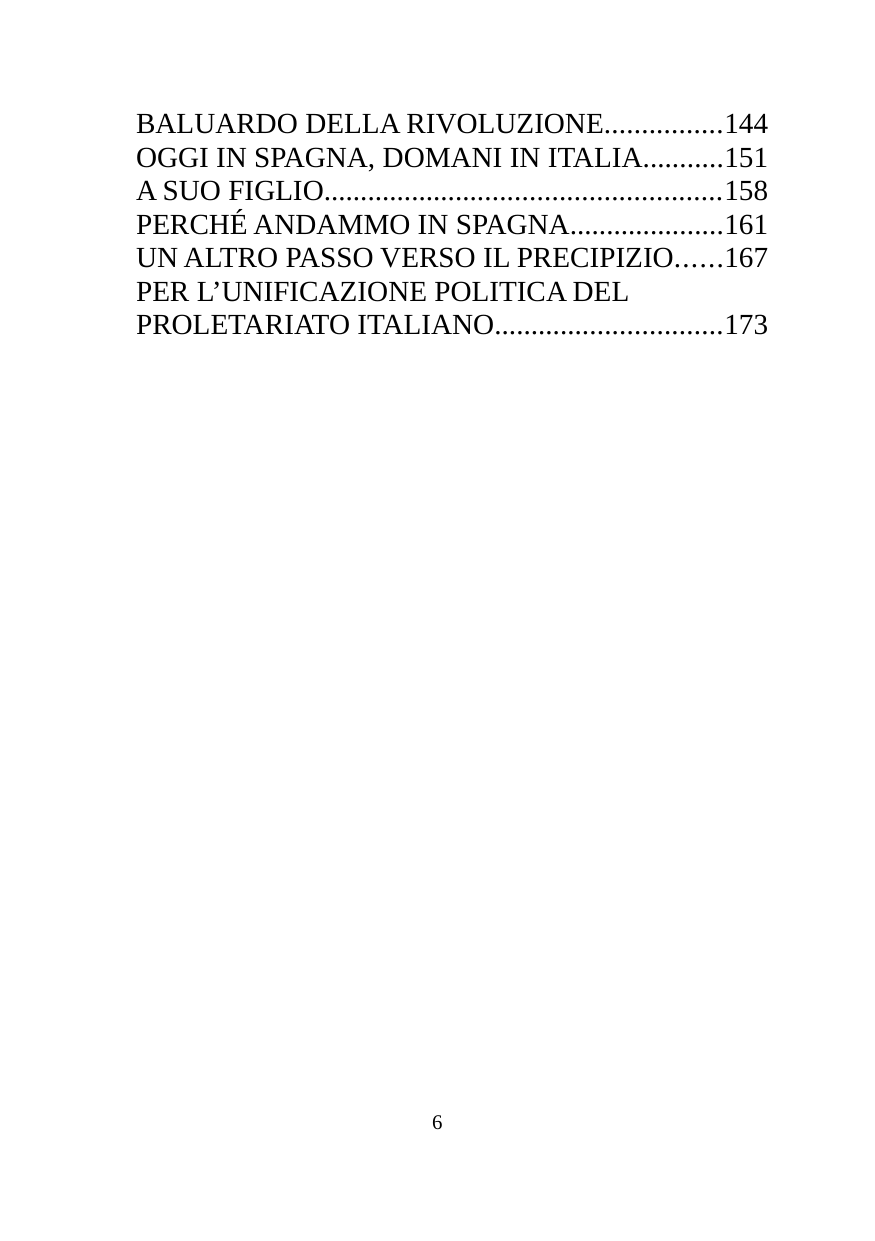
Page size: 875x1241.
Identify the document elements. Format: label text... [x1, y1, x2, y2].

text OGGI IN SPAGNA, DOMANI IN ITALIA 151 [136, 140, 768, 173]
text CATALOGNA, BALUARDO DELLA RIVOLUZIONE 144 [136, 106, 768, 140]
text A SUO FIGLIO 158 [136, 173, 768, 207]
text UN ALTRO PASSO VERSO IL PRECIPIZIO 167 [136, 240, 768, 274]
text PERCHÉ ANDAMMO IN SPAGNA 161 [136, 207, 768, 240]
text PER L’UNIFICAZIONE POLITICA DEL PROLETARIATO ITALIANO 173 [136, 274, 768, 341]
